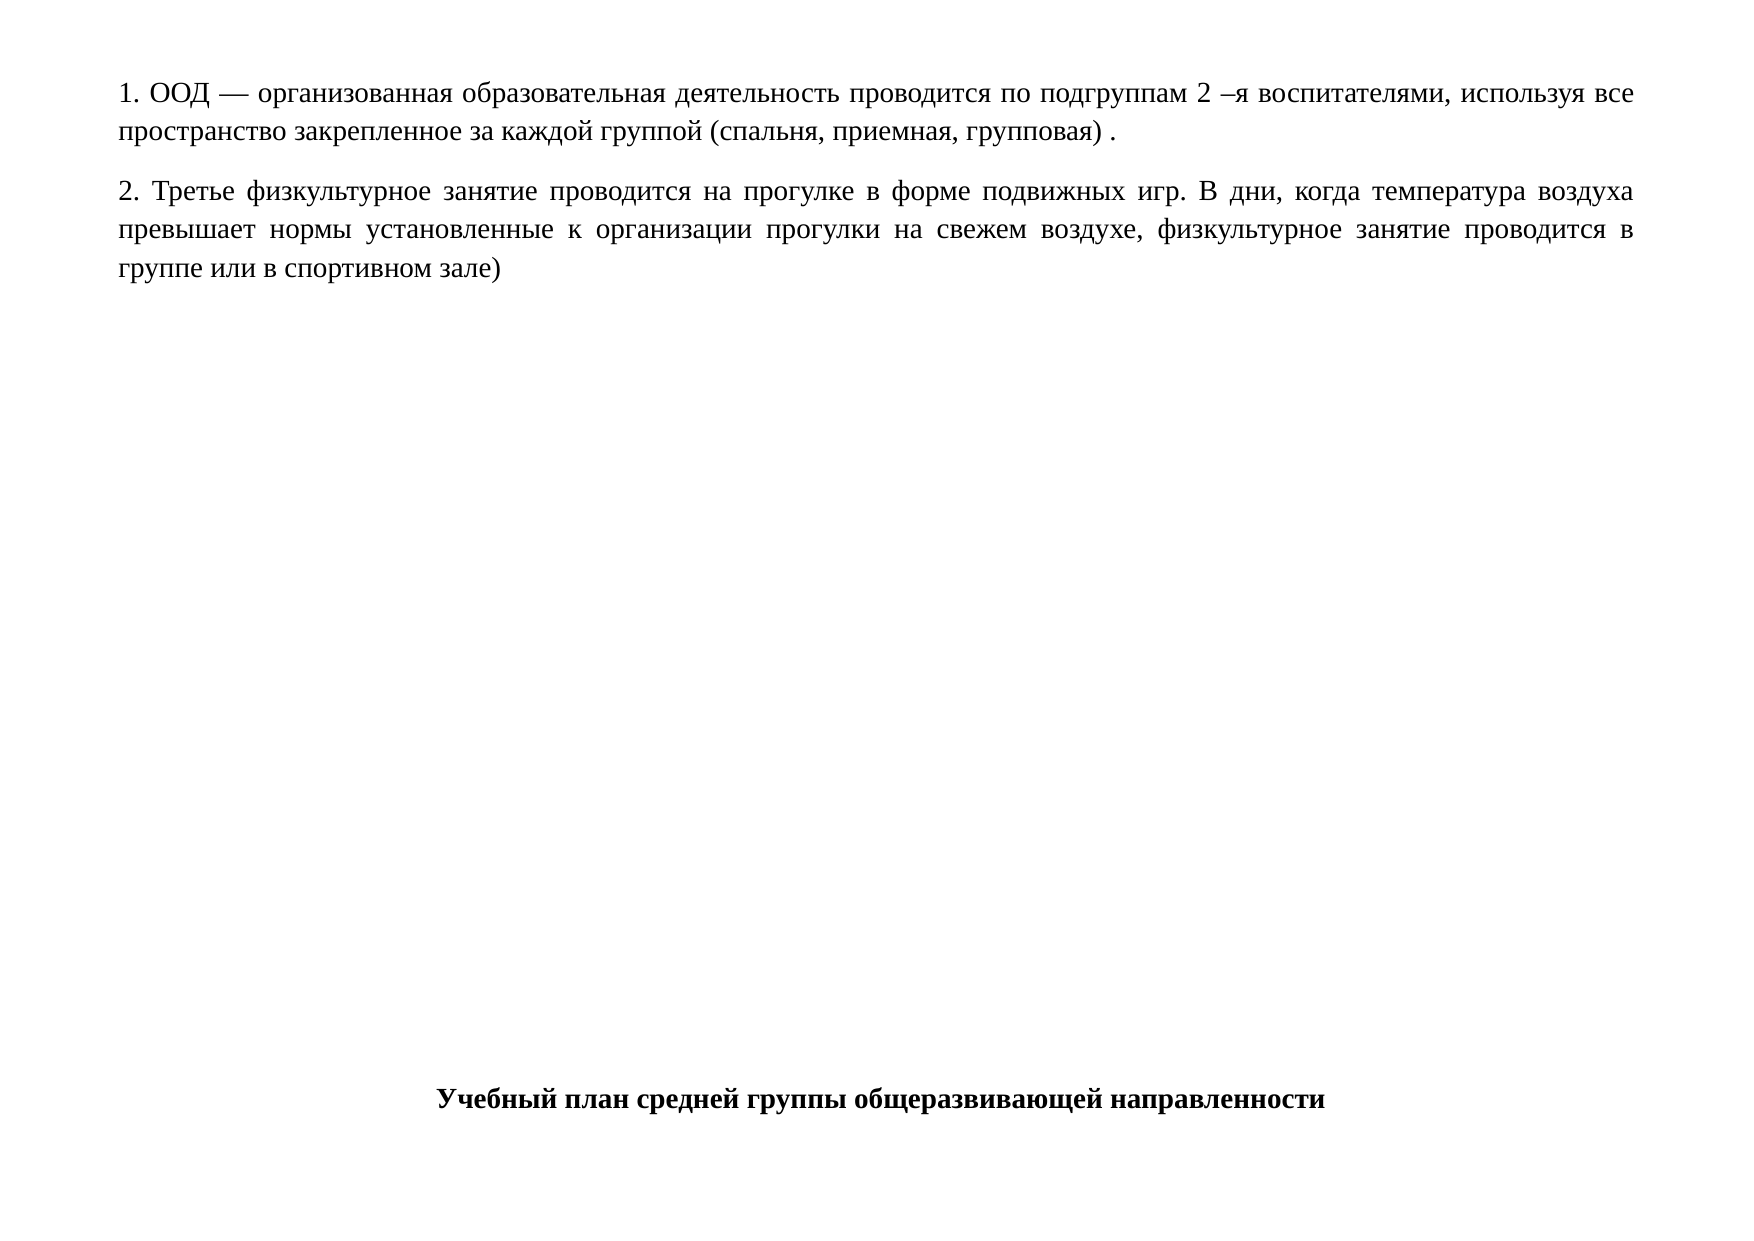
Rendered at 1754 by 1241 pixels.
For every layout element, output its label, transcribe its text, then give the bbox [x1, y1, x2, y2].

text 2. Третье физкультурное занятие проводится на прогулке в форме подвижных игр. В дни, когда температура воздуха превышает нормы установленные к организации прогулки на свежем воздухе, физкультурное занятие проводится в группе или в спортивном зале) [118, 173, 1636, 283]
text Учебный план средней группы общеразвивающей направленности [118, 1081, 1636, 1115]
text 1. ООД — организованная образовательная деятельность проводится по подгруппам 2 –я воспитателями, используя все пространство закрепленное за каждой группой (спальня, приемная, групповая) . [118, 75, 1636, 147]
